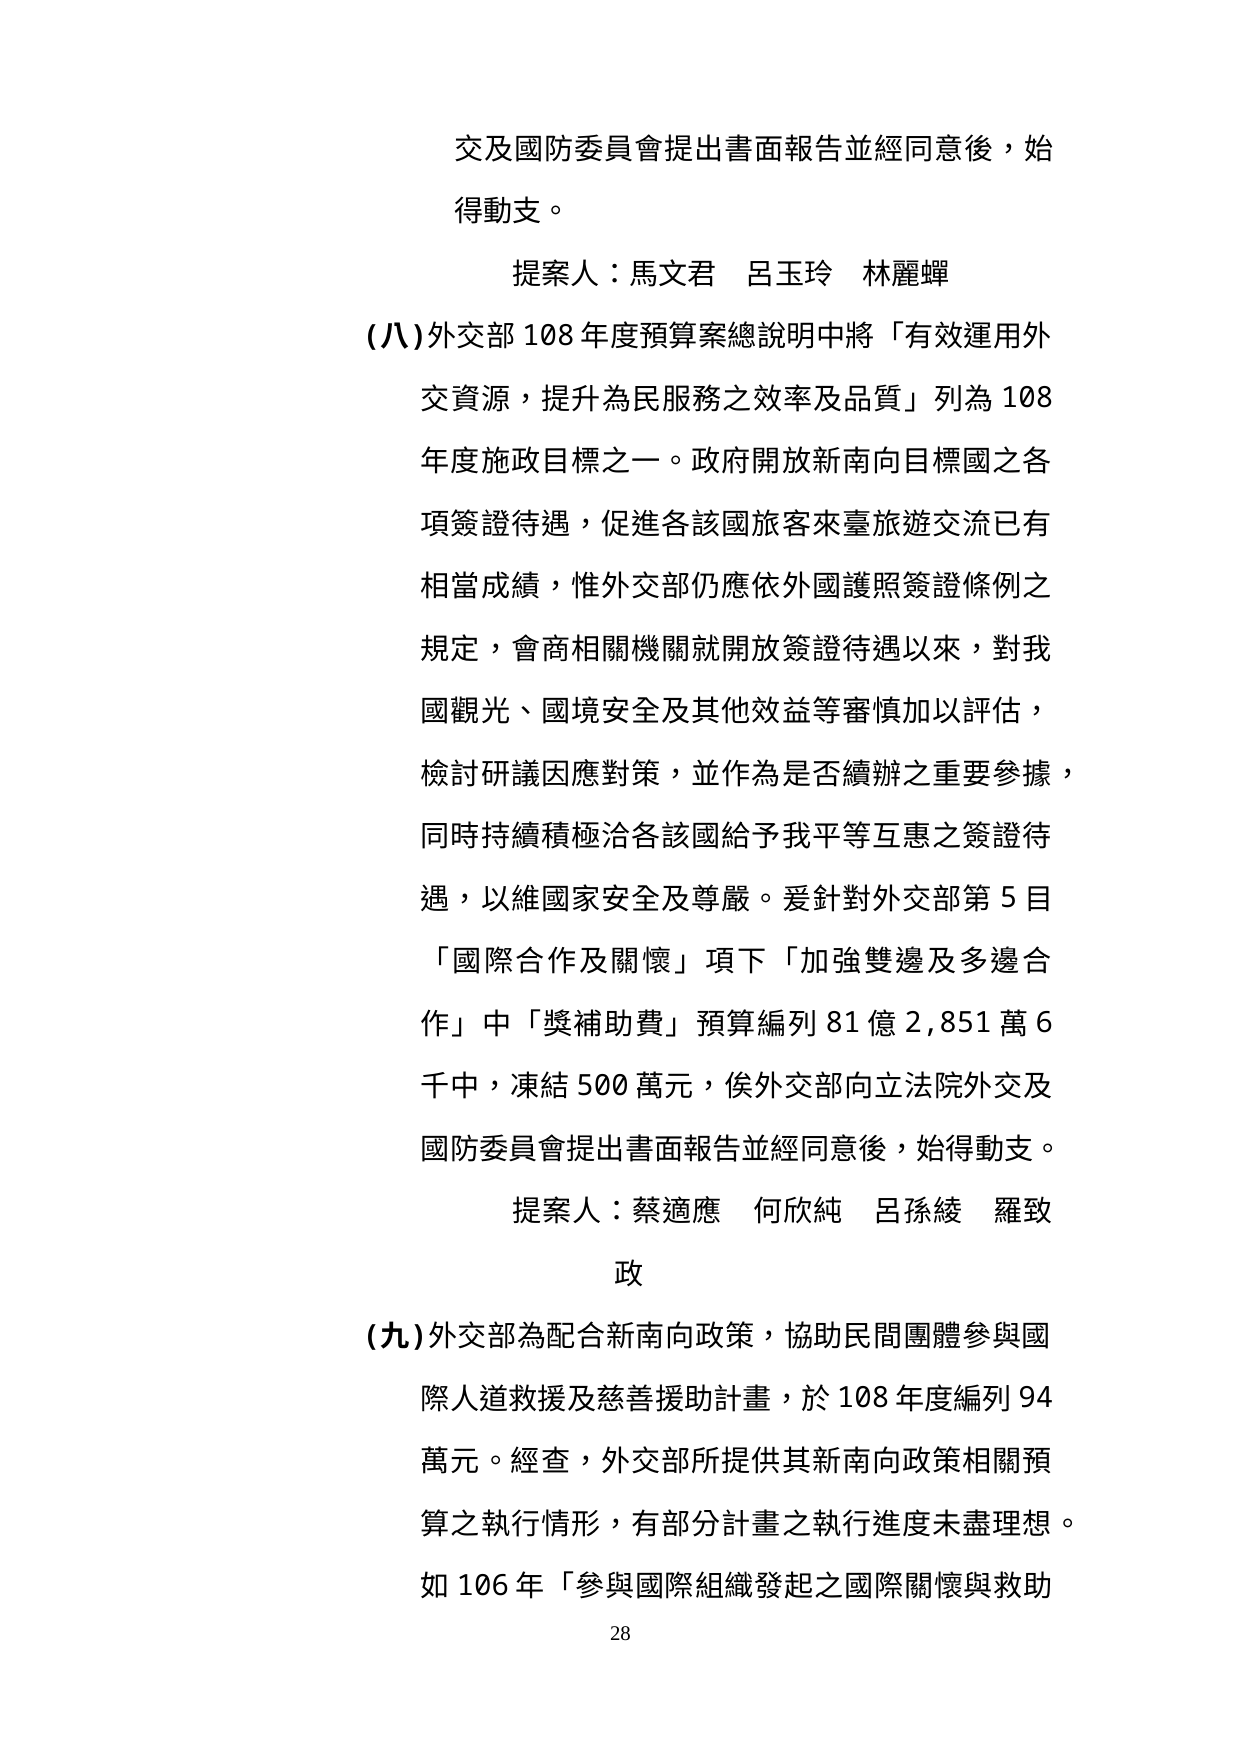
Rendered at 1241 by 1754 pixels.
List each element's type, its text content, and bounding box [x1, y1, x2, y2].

text (八)外交部108年度預算案總說明中將「有效運用外交資源，提升為民服務之效率及品質」列為108年度施政目標之一。政府開放新南向目標國之各項簽證待遇，促進各該國旅客來臺旅遊交流已有相當成績，惟外交部仍應依外國護照簽證條例之規定，會商相關機關就開放簽證待遇以來，對我國觀光、國境安全及其他效益等審慎加以評估，檢討研議因應對策，並作為是否續辦之重要參據，同時持續積極洽各該國給予我平等互惠之簽證待遇，以維國家安全及尊嚴。爰針對外交部第5目「國際合作及關懷」項下「加強雙邊及多邊合作」中「獎補助費」預算編列81億2,851萬6千中，凍結500萬元，俟外交部向立法院外交及國防委員會提出書面報告並經同意後，始得動支。 [362, 292, 1053, 1167]
text 提案人：蔡適應 何欣純 呂孫綾 羅致政 [512, 1167, 1053, 1292]
text (九)外交部為配合新南向政策，協助民間團體參與國際人道救援及慈善援助計畫，於108年度編列94萬元。經查，外交部所提供其新南向政策相關預算之執行情形，有部分計畫之執行進度未盡理想。如106年「參與國際組織發起之國際關懷與救助活動」計畫，預算數為100萬元，執行率為54.6%。且該項計畫107年度編列預算為94萬元，截至107年8月底止，「參與國際組織發起之國際關懷與救助活動」方面尚未執行，進度顯有落後，甚至無執行之可能。外交部又於108年度編列94萬元，其計畫應重新審慎考慮。爰針對外交部第5目「國際合作及關懷」項下「對國際之關懷救助及重建」中「獎補助費」之「對國內團體之捐助」預算編列584萬6千元中，凍結94萬元，俟外交部向立法院外交及國防委員會提出書面報告後，始得動支。 [362, 1292, 1053, 1605]
text 交及國防委員會提出書面報告並經同意後，始得動支。 [425, 105, 1053, 230]
text 提案人：馬文君 呂玉玲 林麗蟬 [512, 230, 1053, 292]
